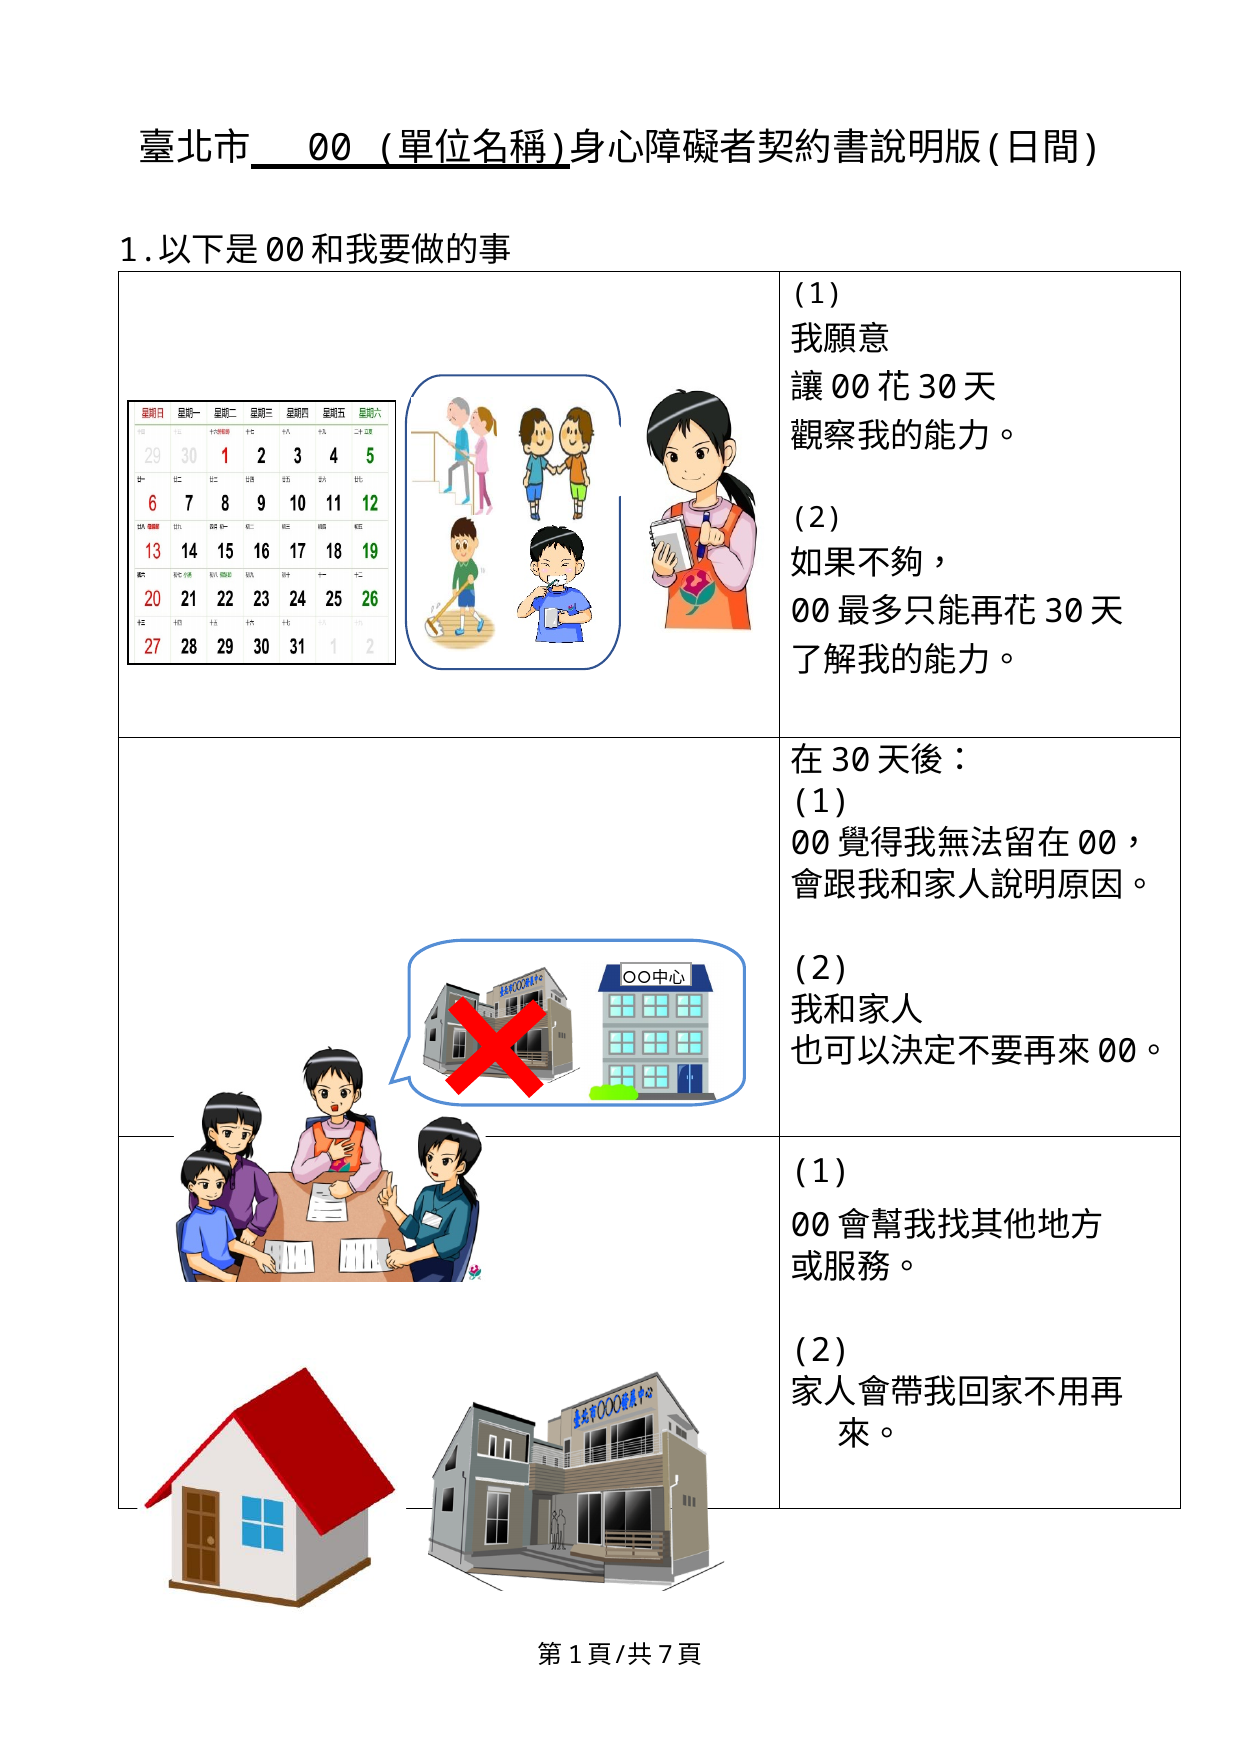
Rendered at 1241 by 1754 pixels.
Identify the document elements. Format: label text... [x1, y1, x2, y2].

text 臺北市 00 (單位名稱)身心障礙者契約書說明版(日間) [118, 117, 1122, 172]
table_header 我願意 讓00花30天 觀察我的能力。 如果不夠， 00最多只能再花30天 了解我的能力。 [780, 272, 1180, 737]
table_cell [119, 738, 779, 1136]
table_header [407, 377, 621, 668]
table_header [119, 272, 779, 737]
table_cell (1) 00會幫我找其他地方 或服務。 (2) 家人會帶我回家不用再來。 [780, 1137, 1180, 1507]
table_cell [119, 1137, 779, 1507]
table_cell [486, 1069, 581, 1103]
table_cell [409, 942, 742, 1096]
table_cell 在30天後： (1) 00覺得我無法留在00， 會跟我和家人說明原因。 (2) 我和家人 也可以決定不要再來00。 [780, 738, 1180, 1136]
table_cell [622, 964, 690, 985]
text 1.以下是00和我要做的事 [118, 223, 1122, 271]
